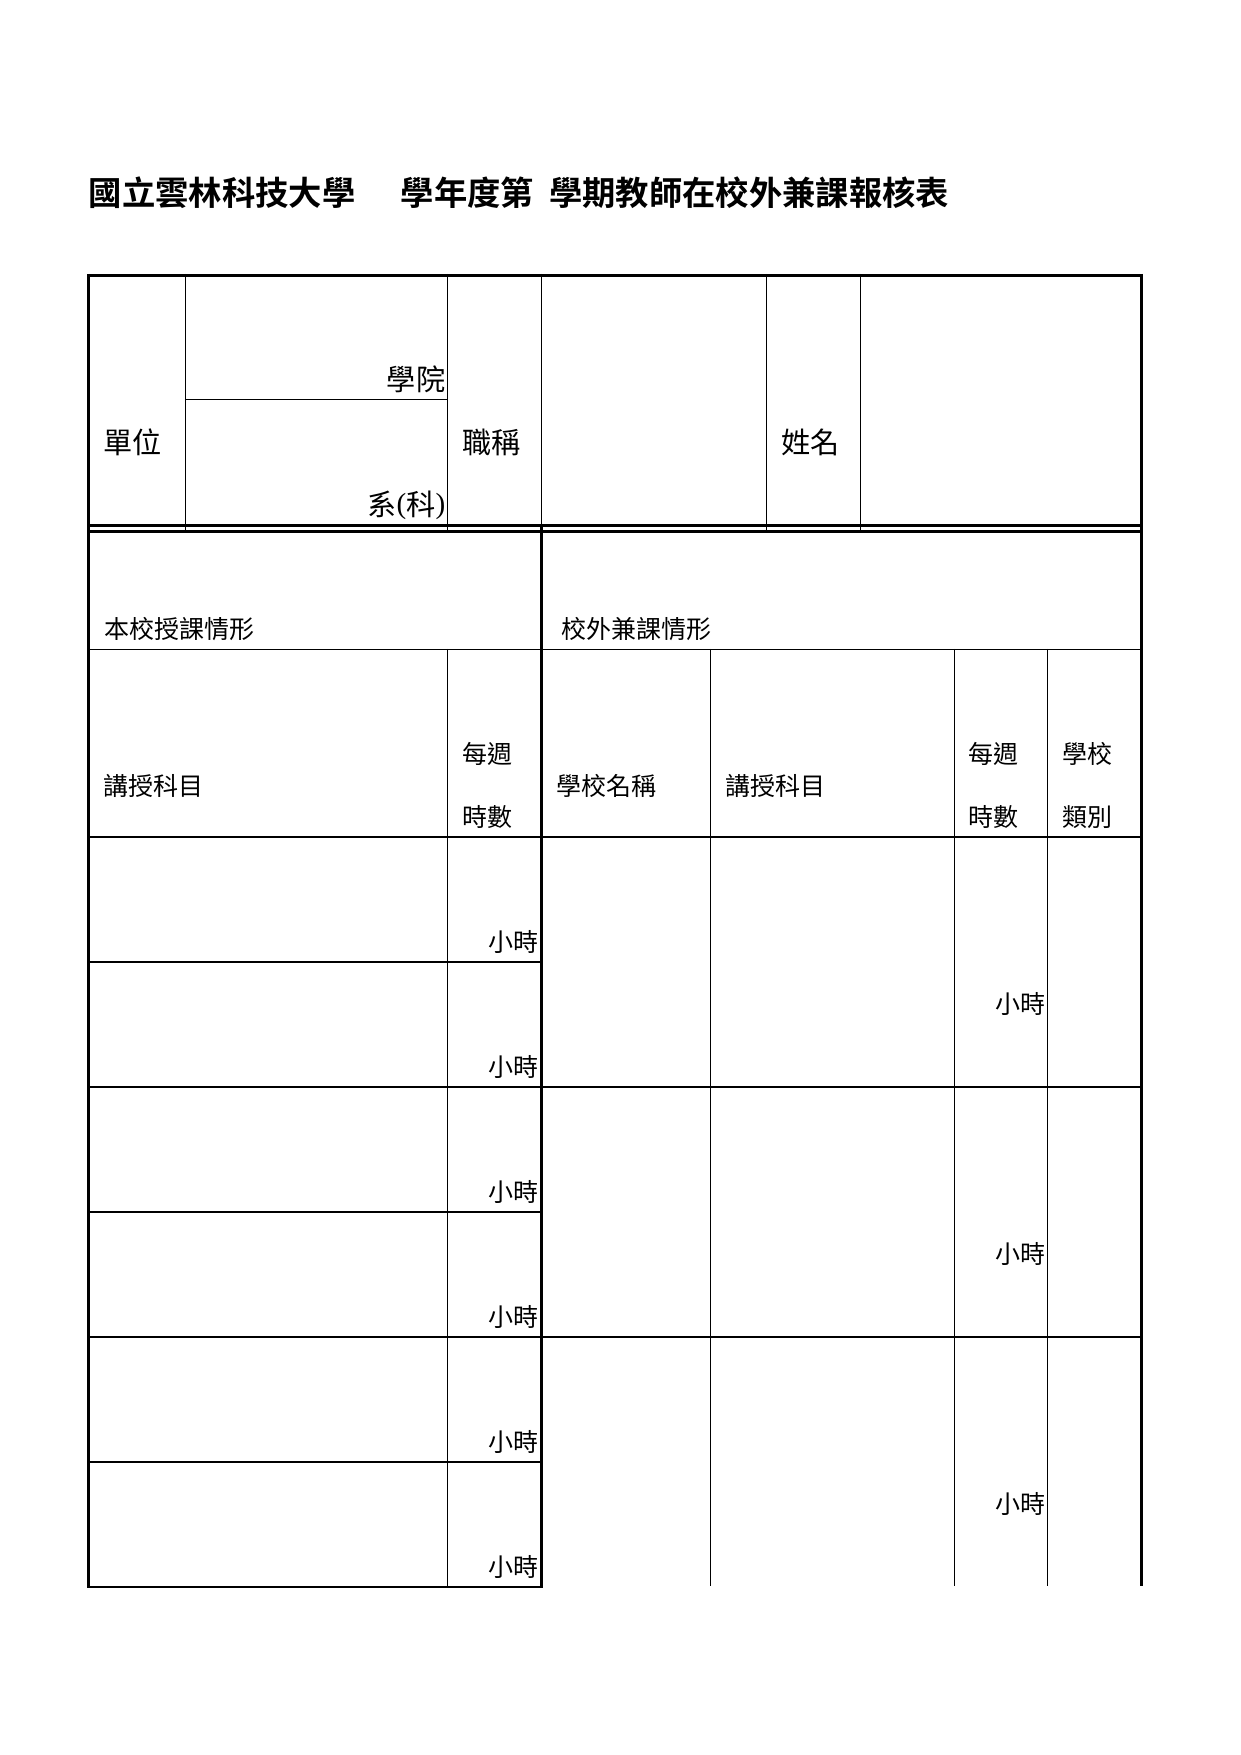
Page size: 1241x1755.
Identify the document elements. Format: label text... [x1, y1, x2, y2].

table_cell [90, 963, 447, 1086]
table_header 單位 [90, 277, 185, 524]
table_header [861, 277, 1140, 524]
table_cell [90, 1463, 447, 1586]
table_cell 系(科) [186, 400, 447, 524]
table_cell [1048, 838, 1140, 1086]
table_cell 本校授課情形 [90, 533, 540, 649]
table_cell 校外兼課情形 [543, 533, 1140, 649]
table_cell 講授科目 [90, 650, 447, 836]
table_cell 小時 [448, 1338, 540, 1461]
table_cell 學校名稱 [543, 650, 710, 836]
table_cell 小時 [448, 1463, 540, 1586]
table_cell [543, 1088, 710, 1336]
table_cell [1048, 1338, 1140, 1586]
table_cell [1048, 1088, 1140, 1336]
table_header 姓名 [767, 277, 860, 524]
table_cell 小時 [448, 963, 540, 1086]
table_cell [711, 1338, 954, 1586]
table_cell 小時 [955, 1088, 1047, 1336]
text 國立雲林科技大學 學年度第 學期教師在校外兼課報核表 [89, 149, 1152, 211]
table_cell 講授科目 [711, 650, 954, 836]
table_cell [90, 838, 447, 961]
table_cell [543, 1338, 710, 1586]
table_cell [711, 1088, 954, 1336]
table_cell 小時 [448, 1213, 540, 1336]
table_header 職稱 [448, 277, 541, 524]
table_cell [90, 1088, 447, 1211]
table_header [542, 277, 766, 524]
table_cell 小時 [955, 838, 1047, 1086]
table_cell 每週時數 [448, 650, 540, 836]
table_cell 學校類別 [1048, 650, 1140, 836]
table_cell [711, 838, 954, 1086]
table_cell 小時 [448, 838, 540, 961]
table_cell 小時 [448, 1088, 540, 1211]
table_cell 小時 [955, 1338, 1047, 1586]
table_cell [543, 838, 710, 1086]
table_cell [90, 1213, 447, 1336]
table_header 學院 [186, 277, 447, 399]
table_cell 每週時數 [955, 650, 1047, 836]
table_cell [90, 1338, 447, 1461]
